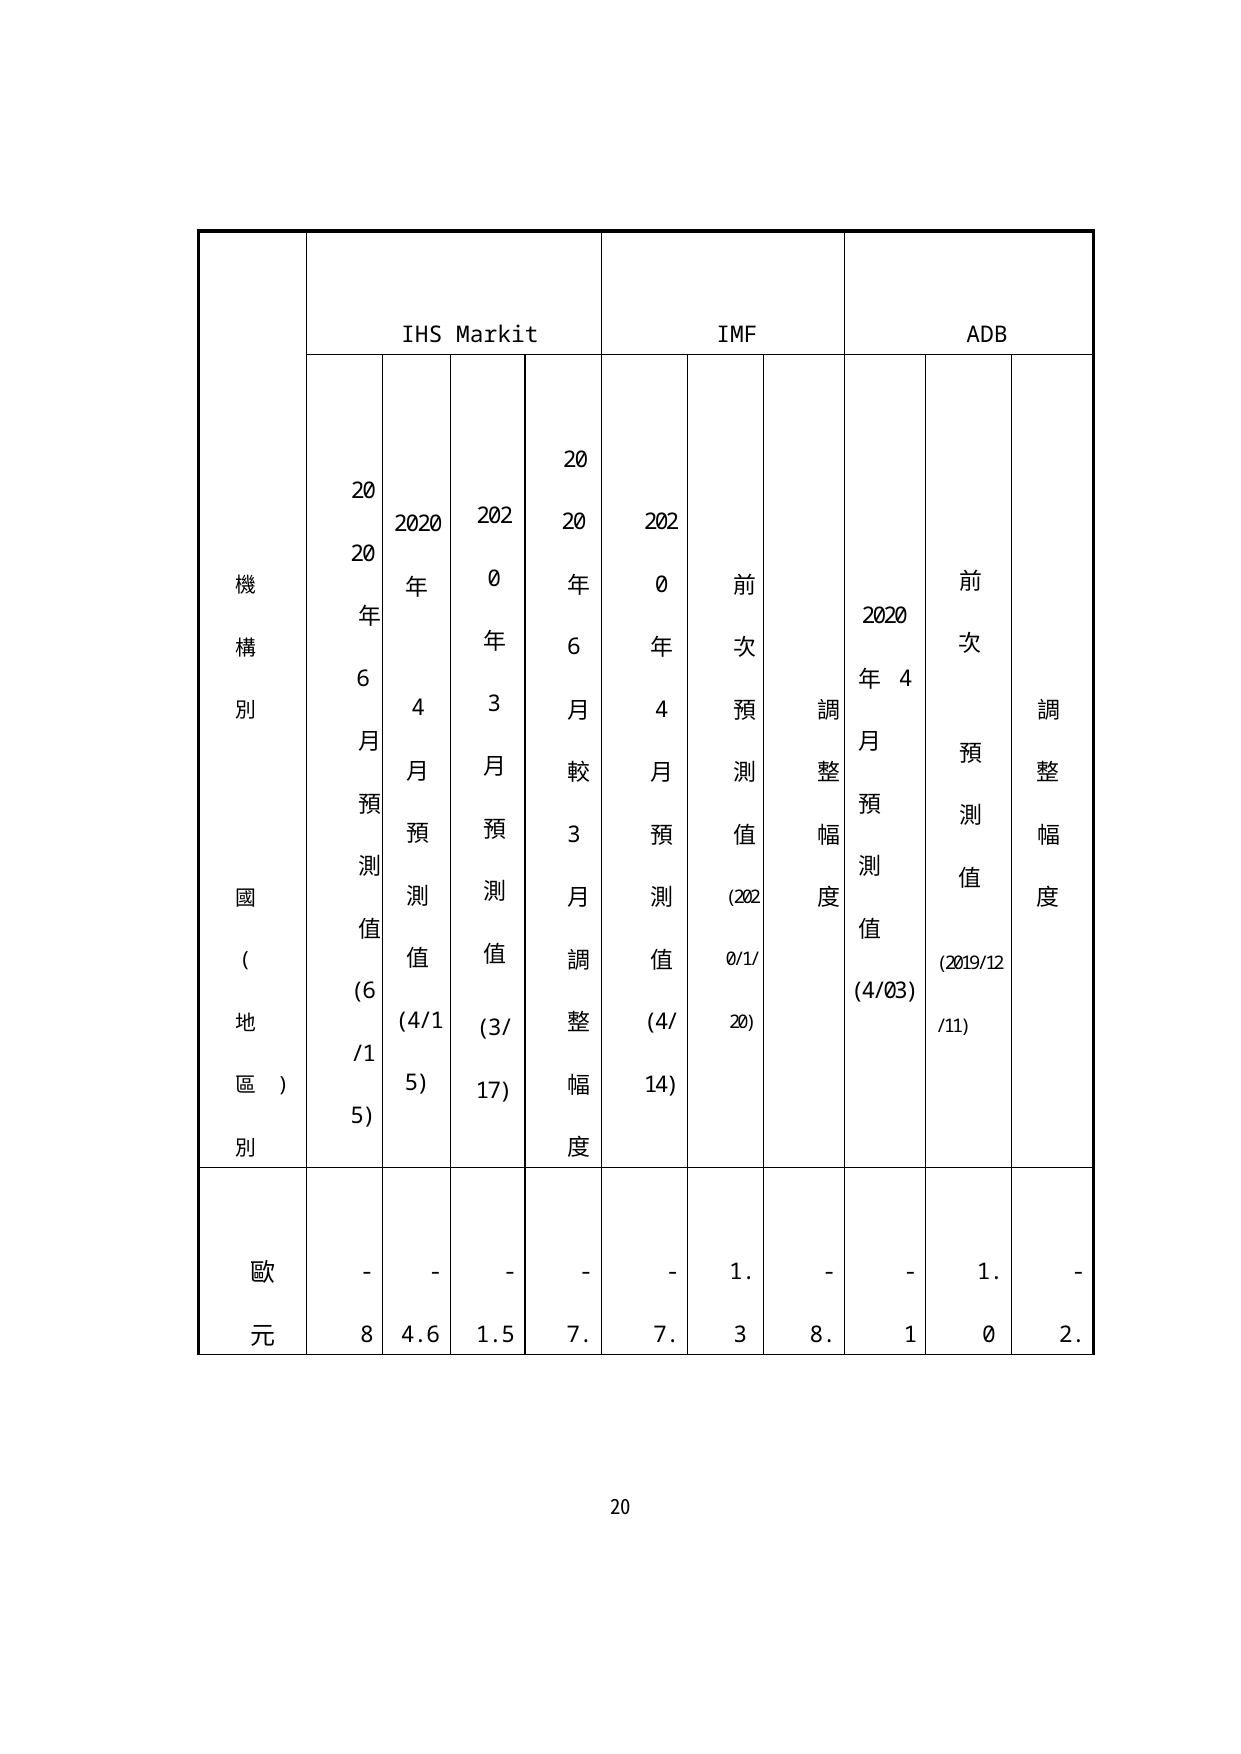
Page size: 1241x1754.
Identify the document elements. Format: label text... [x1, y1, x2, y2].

table_cell -7. [602, 1168, 687, 1354]
table_header 機構別 國(地區)別 [200, 233, 306, 1167]
table_cell 1.0 [926, 1168, 1011, 1354]
table_cell 前次 預測值(2020/1/20) [688, 355, 763, 1167]
table_cell 2020年4月預測值(4/14) [602, 355, 687, 1167]
table_cell 2020年4月預測值(4/03) [845, 355, 925, 1167]
table_cell 調整 幅度 [1012, 355, 1092, 1167]
table_cell 歐元 [200, 1168, 306, 1354]
table_header ADB [845, 233, 1092, 354]
table_cell 2020年 4月預測值(4/15) [383, 355, 450, 1167]
table_cell -7. [526, 1168, 601, 1354]
table_cell 1.3 [688, 1168, 763, 1354]
table_cell 2020年6月較3月調整幅度 [526, 355, 601, 1167]
table_cell -8 [307, 1168, 382, 1354]
table_header IMF [602, 233, 844, 354]
table_cell -8. [764, 1168, 844, 1354]
table_cell -2. [1012, 1168, 1092, 1354]
table_cell 前次 預測值 (2019/12/11) [926, 355, 1011, 1167]
table_header IHS Markit [307, 233, 601, 354]
table_cell 調整 幅度 [764, 355, 844, 1167]
table_cell 2020年3月預測值 (3/17) [451, 355, 524, 1167]
table_cell -4.6 [383, 1168, 450, 1354]
table_cell 2020年6月預測值(6/15) [307, 355, 382, 1167]
table_cell -1 [845, 1168, 925, 1354]
table_cell -1.5 [451, 1168, 524, 1354]
